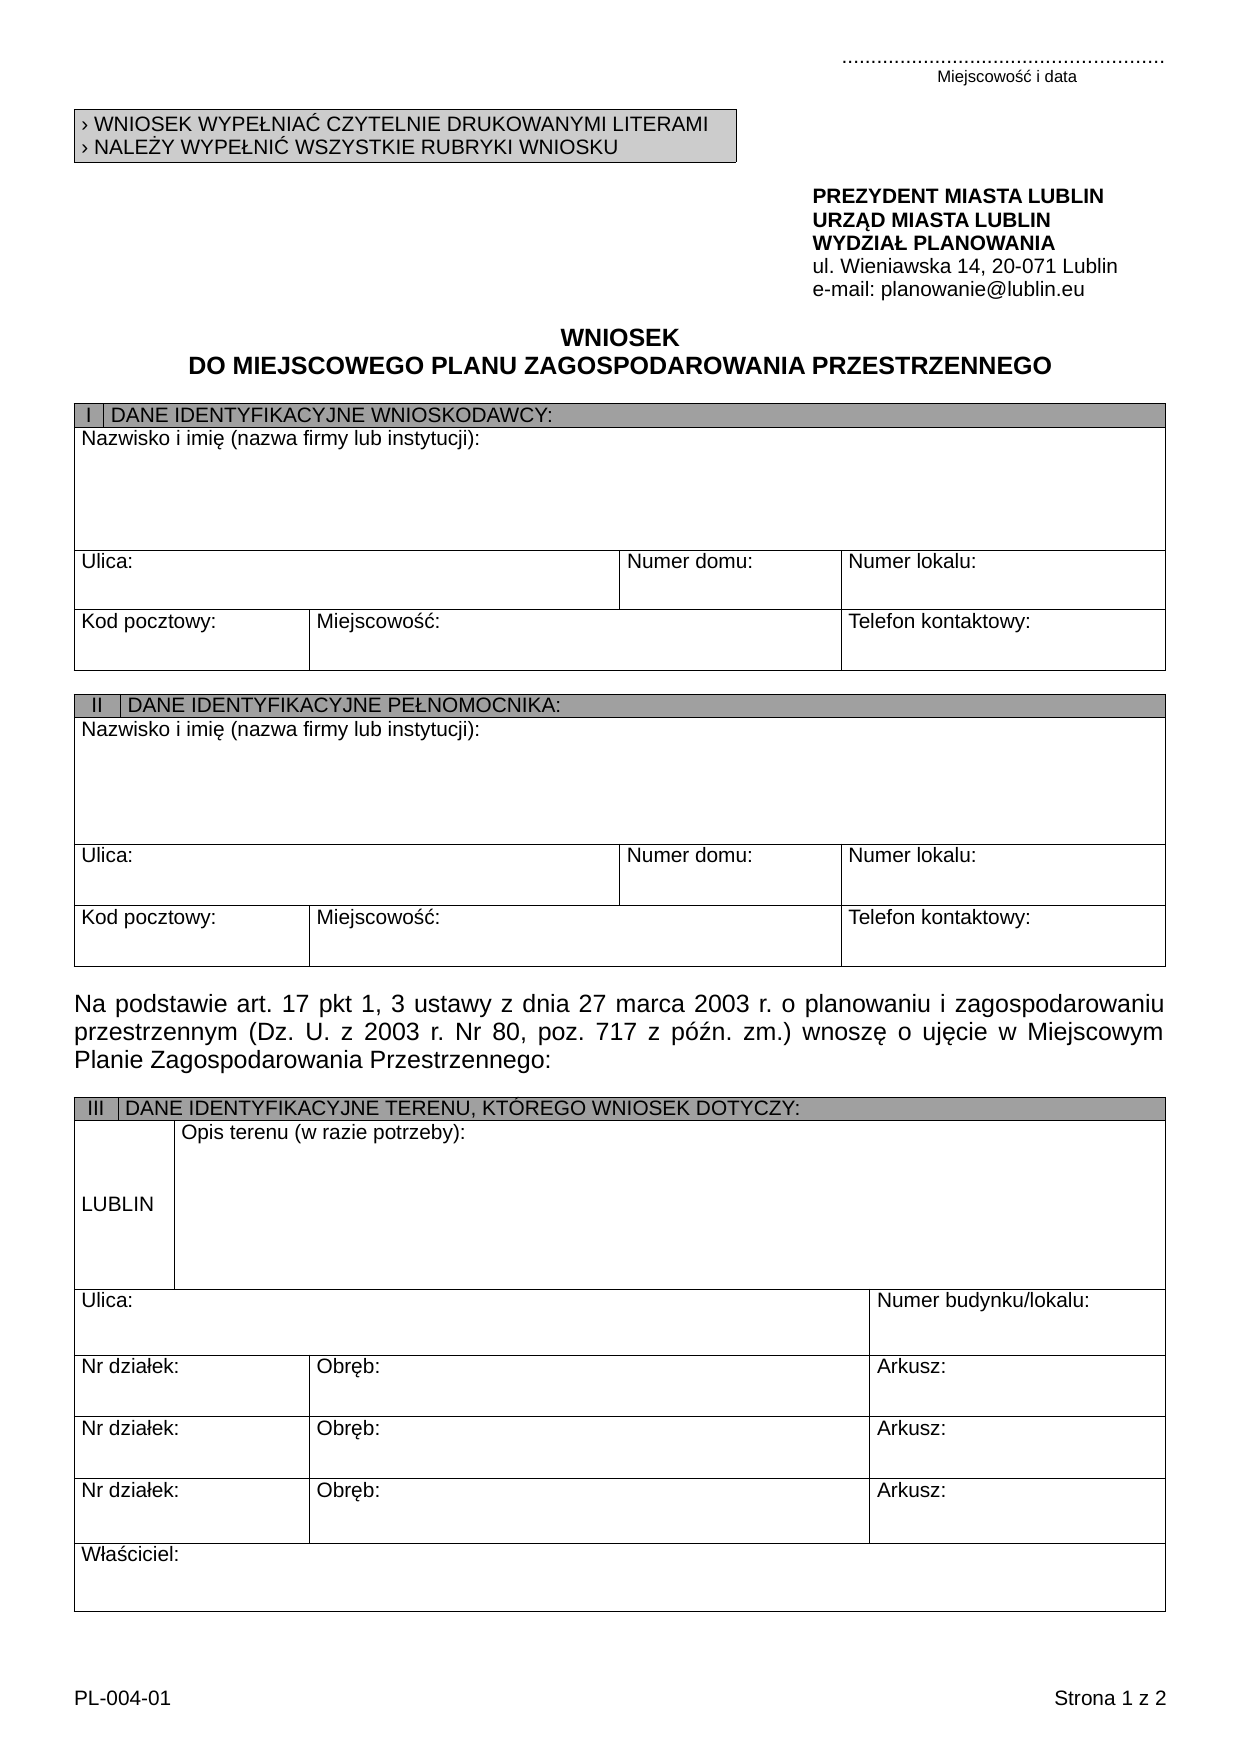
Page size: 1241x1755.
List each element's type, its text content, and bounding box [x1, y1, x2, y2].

table_header DANE IDENTYFIKACYJNE WNIOSKODAWCY: [104, 404, 1165, 427]
table_header I [75, 404, 103, 427]
table_cell Ulica: [75, 1290, 869, 1354]
table_cell Nazwisko i imię (nazwa firmy lub instytucji): [75, 428, 1165, 550]
table_cell Telefon kontaktowy: [842, 906, 1165, 966]
table_cell Obręb: [310, 1417, 869, 1478]
table_cell Opis terenu (w razie potrzeby): [175, 1121, 1165, 1288]
table_cell Numer domu: [620, 845, 841, 905]
table_cell Numer lokalu: [842, 845, 1165, 905]
table_cell Nr działek: [75, 1356, 309, 1416]
table_cell Numer domu: [620, 551, 841, 609]
table_cell LUBLIN [75, 1121, 174, 1288]
table_header II [75, 695, 120, 717]
text PREZYDENT MIASTA LUBLIN [74, 185, 1166, 208]
table_header DANE IDENTYFIKACYJNE TERENU, KTÓREGO WNIOSEK DOTYCZY: [119, 1098, 1165, 1120]
table_cell Nr działek: [75, 1417, 309, 1478]
text WNIOSEK [74, 324, 1166, 352]
text URZĄD MIASTA LUBLIN WYDZIAŁ PLANOWANIA ul. Wieniawska 14, 20-071 Lublin e-mail: planowanie@lublin.eu [74, 208, 1166, 301]
table_cell Miejscowość: [310, 610, 841, 670]
table_cell Miejscowość: [310, 906, 841, 966]
table_cell Obręb: [310, 1356, 869, 1416]
table_cell Arkusz: [870, 1479, 1165, 1542]
table_header › WNIOSEK WYPEŁNIAĆ CZYTELNIE DRUKOWANYMI LITERAMI › NALEŻY WYPEŁNIĆ WSZYSTKIE RUBRYKI WNIOSKU [75, 110, 736, 162]
text Na podstawie art. 17 pkt 1, 3 ustawy z dnia 27 marca 2003 r. o planowaniu i zagospodarowaniu przestrzennym (Dz. U. z 2003 r. Nr 80, poz. 717 z późn. zm.) wnoszę o ujęcie w Miejscowym Planie Zagospodarowania Przestrzennego: [74, 990, 1166, 1073]
table_cell Kod pocztowy: [75, 906, 309, 966]
table_cell Numer lokalu: [842, 551, 1165, 609]
table_cell Właściciel: [75, 1544, 1165, 1611]
table_cell Nr działek: [75, 1479, 309, 1542]
text Miejscowość i data [74, 67, 1166, 86]
table_cell Arkusz: [870, 1356, 1165, 1416]
table_cell Obręb: [310, 1479, 869, 1542]
table_cell Ulica: [75, 845, 619, 905]
table_header III [75, 1098, 118, 1120]
table_cell Telefon kontaktowy: [842, 610, 1165, 670]
text DO MIEJSCOWEGO PLANU ZAGOSPODAROWANIA PRZESTRZENNEGO [74, 352, 1166, 380]
table_cell Arkusz: [870, 1417, 1165, 1478]
table_cell Nazwisko i imię (nazwa firmy lub instytucji): [75, 718, 1165, 843]
table_cell Ulica: [75, 551, 619, 609]
table_cell Kod pocztowy: [75, 610, 309, 670]
table_header DANE IDENTYFIKACYJNE PEŁNOMOCNIKA: [121, 695, 1165, 717]
table_cell Numer budynku/lokalu: [870, 1290, 1165, 1354]
